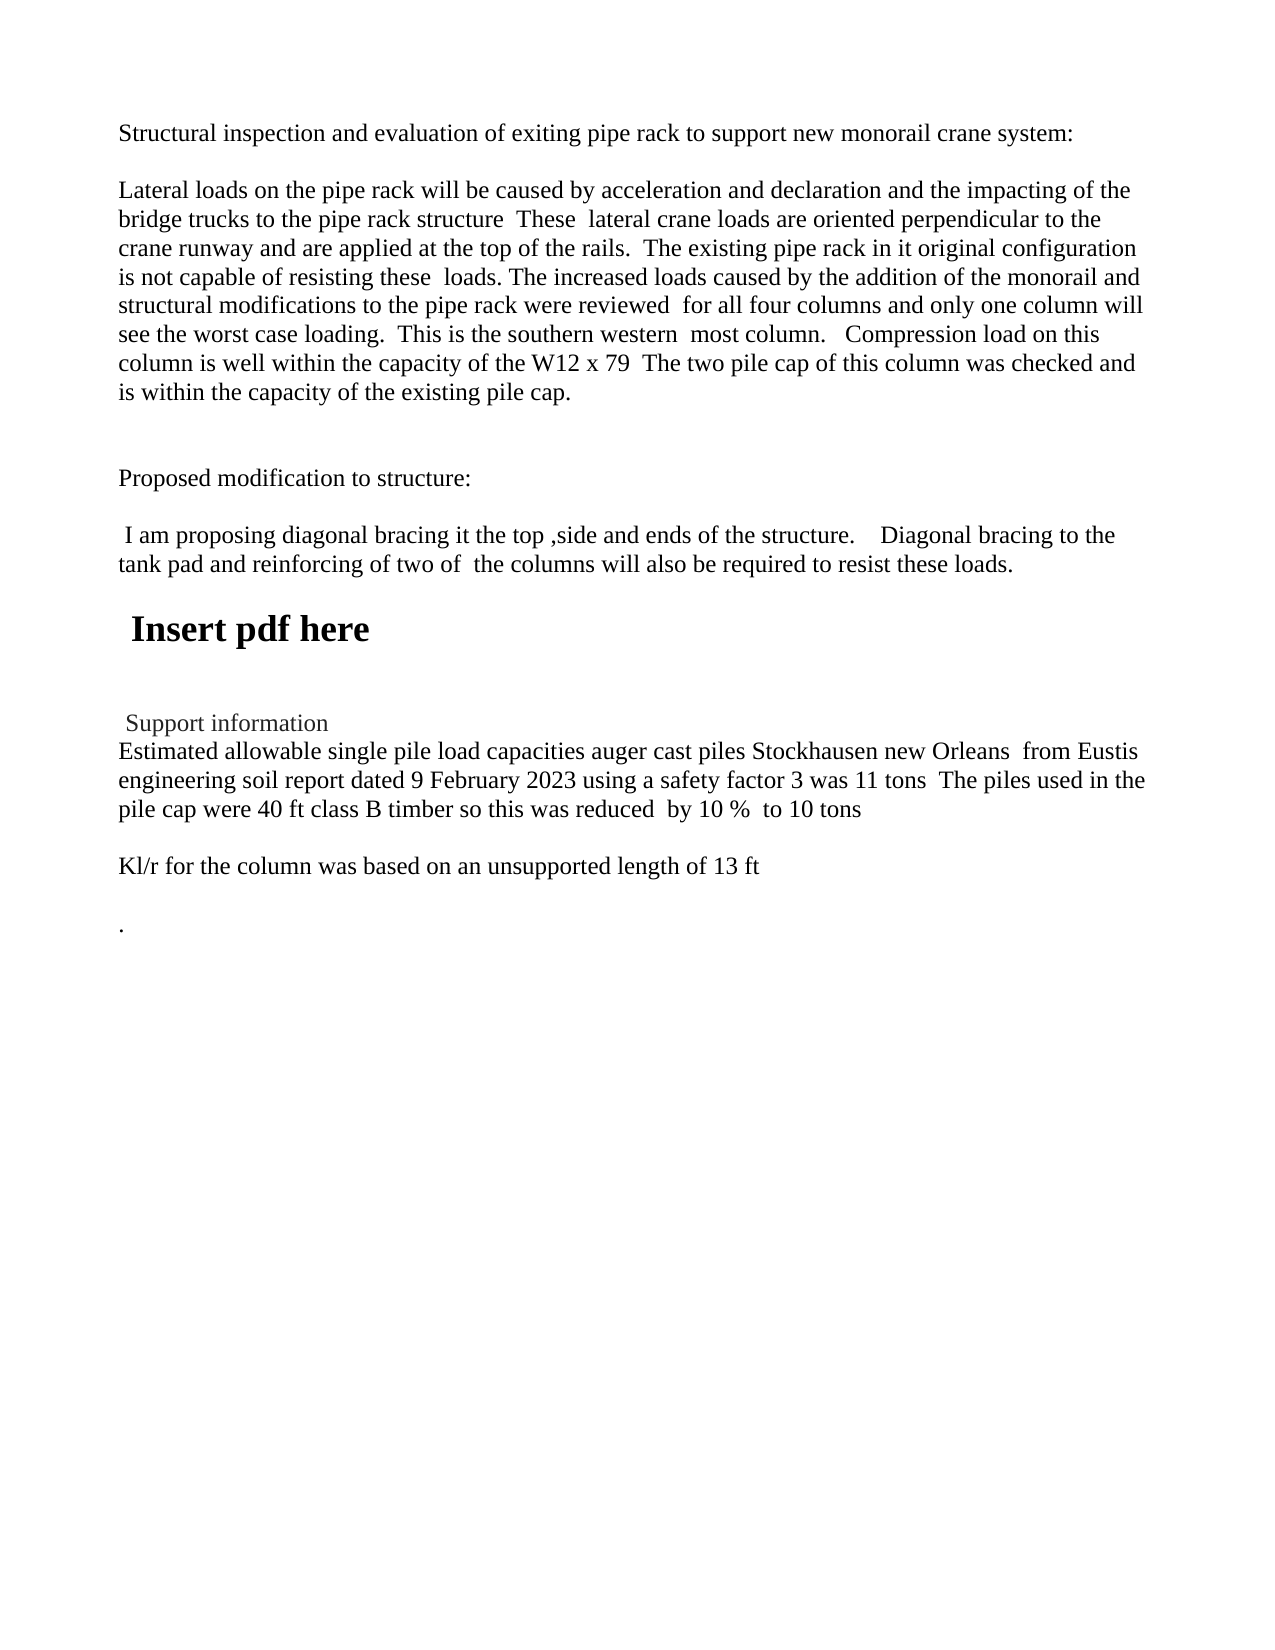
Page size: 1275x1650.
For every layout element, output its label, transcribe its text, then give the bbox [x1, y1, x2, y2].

text Insert pdf here [118, 607, 1157, 650]
text Structural inspection and evaluation of exiting pipe rack to support new monorail crane system: [118, 118, 1157, 147]
text Lateral loads on the pipe rack will be caused by acceleration and declaration and the impacting of the bridge trucks to the pipe rack structure These lateral crane loads are oriented perpendicular to the crane runway and are applied at the top of the rails. The existing pipe rack in it original configuration is not capable of resisting these loads. The increased loads caused by the addition of the monorail and structural modifications to the pipe rack were reviewed for all four columns and only one column will see the worst case loading. This is the southern western most column. Compression load on this column is well within the capacity of the W12 x 79 The two pile cap of this column was checked and is within the capacity of the existing pile cap. [118, 176, 1157, 434]
text . [118, 909, 1157, 938]
text Estimated allowable single pile load capacities auger cast piles Stockhausen new Orleans from Eustis engineering soil report dated 9 February 2023 using a safety factor 3 was 11 tons The piles used in the pile cap were 40 ft class B timber so this was reduced by 10 % to 10 tons [118, 736, 1157, 823]
text I am proposing diagonal bracing it the top ,side and ends of the structure. Diagonal bracing to the tank pad and reinforcing of two of the columns will also be required to resist these loads. [118, 521, 1157, 578]
text Proposed modification to structure: [118, 463, 1157, 492]
text Support information [118, 707, 1157, 736]
text Kl/r for the column was based on an unsupported length of 13 ft [118, 851, 1157, 880]
